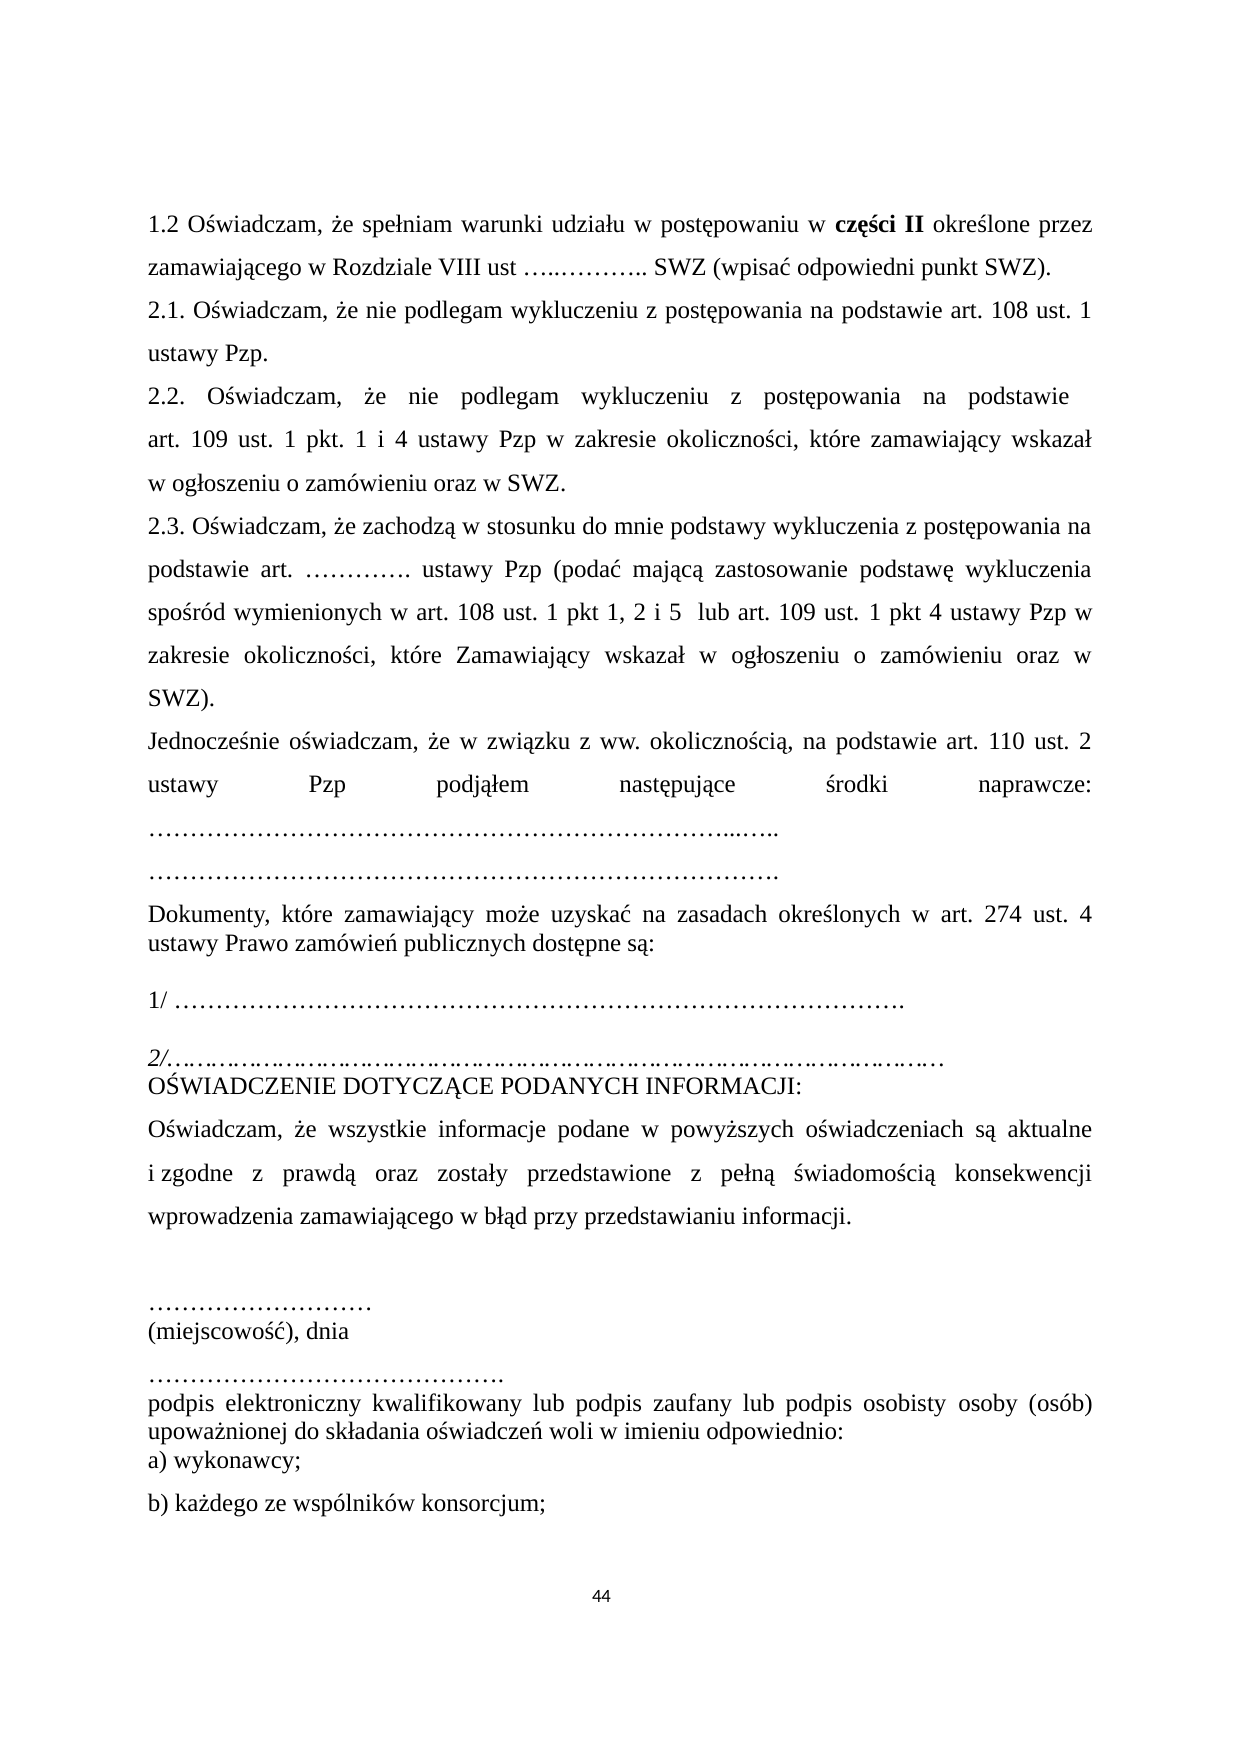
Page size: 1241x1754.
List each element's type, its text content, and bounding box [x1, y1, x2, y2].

text 1.2 Oświadczam, że spełniam warunki udziału w postępowaniu w części II określone przez zamawiającego w Rozdziale VIII ust …..……….. SWZ (wpisać odpowiedni punkt SWZ). [148, 209, 1093, 281]
text 2.3. Oświadczam, że zachodzą w stosunku do mnie podstawy wykluczenia z postępowania na podstawie art. …………. ustawy Pzp (podać mającą zastosowanie podstawę wykluczenia spośród wymienionych w art. 108 ust. 1 pkt 1, 2 i 5 lub art. 109 ust. 1 pkt 4 ustawy Pzp w zakresie okoliczności, które Zamawiający wskazał w ogłoszeniu o zamówieniu oraz w SWZ). [148, 511, 1093, 712]
text (miejscowość), dnia [148, 1316, 1093, 1344]
text …………………………………………………………………. [148, 856, 1093, 884]
text 1/ ……………………………………………………………………………. [148, 985, 1093, 1014]
text 2.1. Oświadczam, że nie podlegam wykluczeniu z postępowania na podstawie art. 108 ust. 1 ustawy Pzp. [148, 295, 1093, 367]
text Jednocześnie oświadczam, że w związku z ww. okolicznością, na podstawie art. 110 ust. 2 ustawy Pzp podjąłem następujące środki naprawcze: ……………………………………………………………...….. [148, 726, 1093, 841]
text ……………………………………. [148, 1359, 1093, 1388]
text b) każdego ze wspólników konsorcjum; [148, 1488, 1093, 1517]
text 2/…………………………………………………………………………………………… [148, 1043, 1093, 1071]
text Dokumenty, które zamawiający może uzyskać na zasadach określonych w art. 274 ust. 4 ustawy Prawo zamówień publicznych dostępne są: [148, 899, 1093, 956]
text ……………………… [148, 1287, 1093, 1316]
text Oświadczam, że wszystkie informacje podane w powyższych oświadczeniach są aktualne i zgodne z prawdą oraz zostały przedstawione z pełną świadomością konsekwencji wprowadzenia zamawiającego w błąd przy przedstawianiu informacji. [148, 1114, 1093, 1229]
text 2.2. Oświadczam, że nie podlegam wykluczeniu z postępowania na podstawie art. 109 ust. 1 pkt. 1 i 4 ustawy Pzp w zakresie okoliczności, które zamawiający wskazał w ogłoszeniu o zamówieniu oraz w SWZ. [148, 381, 1093, 496]
text podpis elektroniczny kwalifikowany lub podpis zaufany lub podpis osobisty osoby (osób) upoważnionej do składania oświadczeń woli w imieniu odpowiednio: [148, 1388, 1093, 1445]
text a) wykonawcy; [148, 1445, 1093, 1474]
text OŚWIADCZENIE DOTYCZĄCE PODANYCH INFORMACJI: [148, 1071, 1093, 1100]
